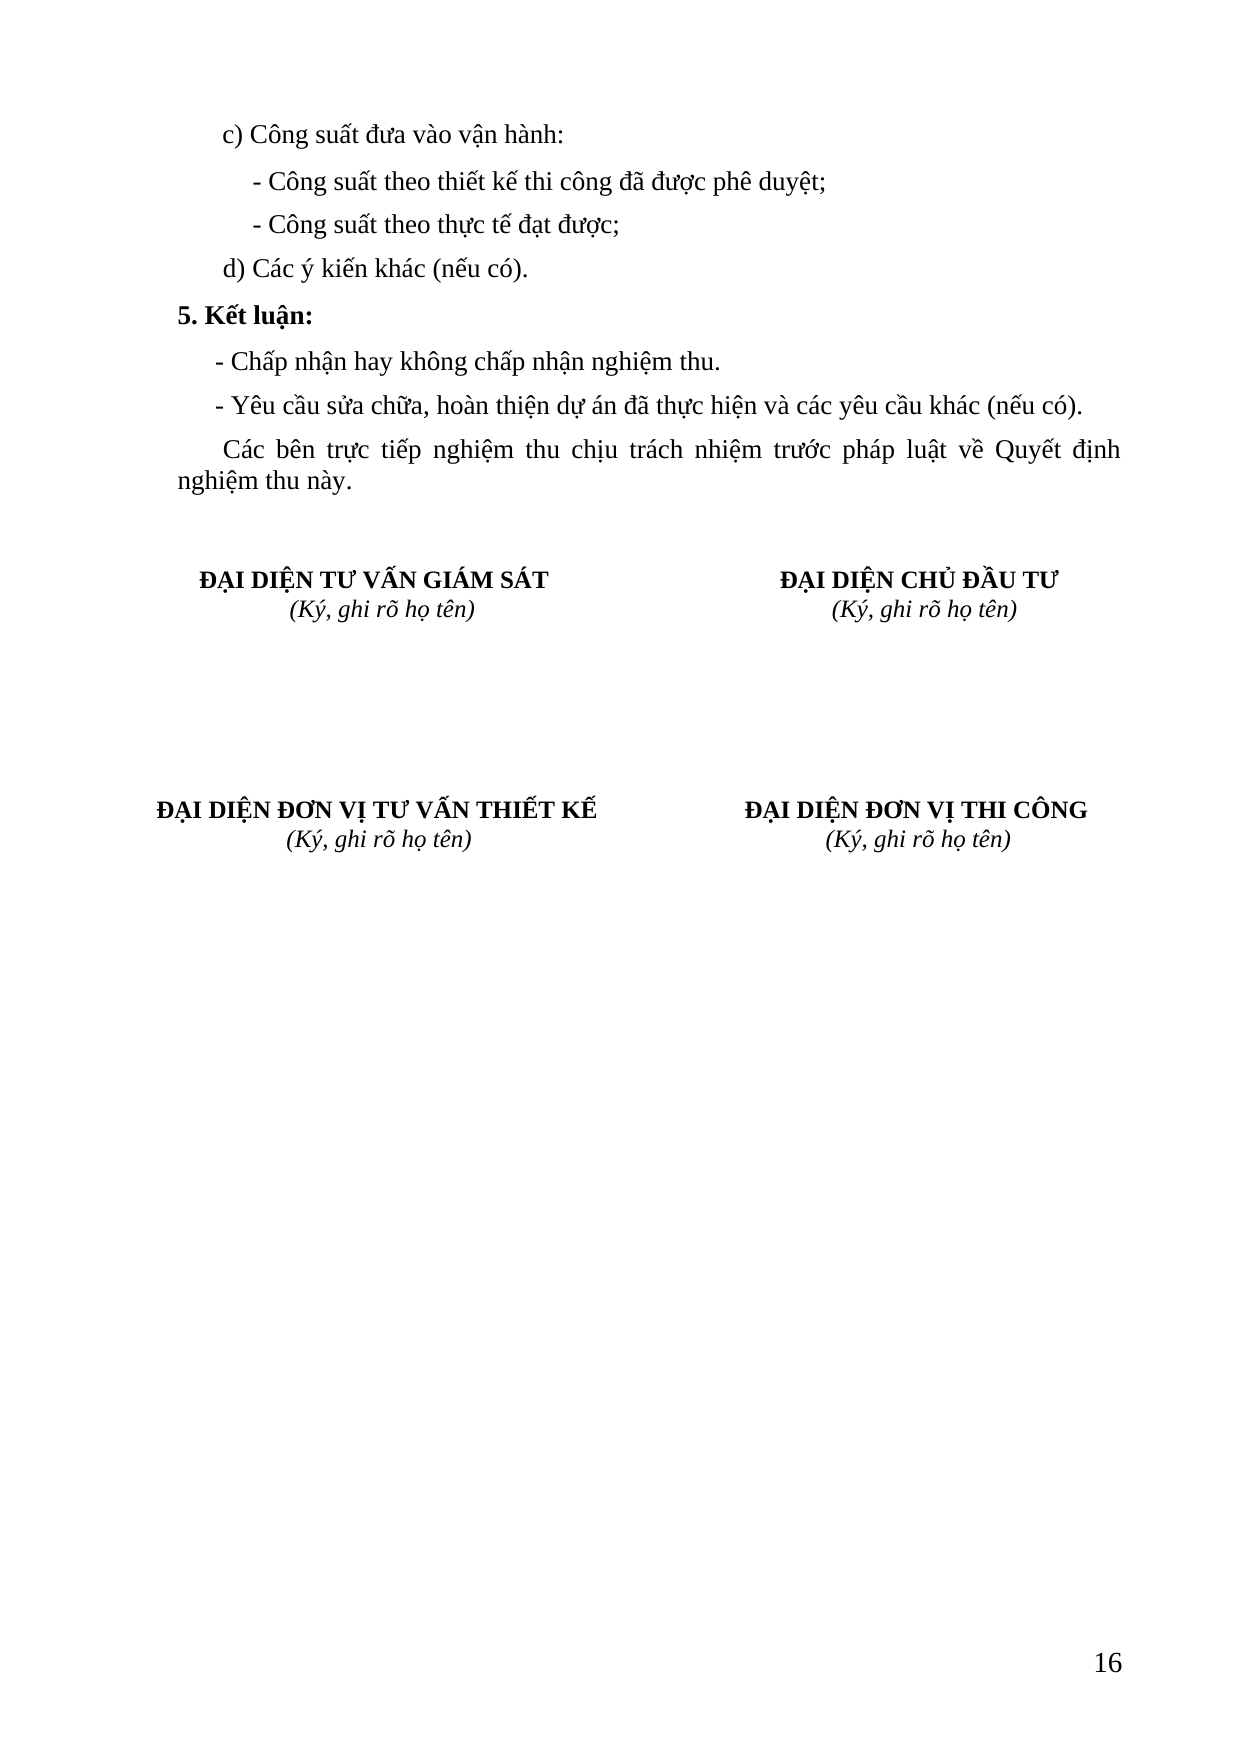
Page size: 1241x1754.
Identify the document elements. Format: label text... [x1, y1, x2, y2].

text - Yêu cầu sửa chữa, hoàn thiện dự án đã thực hiện và các yêu cầu khác (nếu có). [177, 389, 1122, 420]
text 5. Kết luận: [177, 299, 1122, 330]
text - Công suất theo thực tế đạt được; [177, 208, 1122, 239]
table_header ĐẠI DIỆN CHỦ ĐẦU TƯ (Ký, ghi rõ họ tên) [650, 565, 1189, 795]
table_header ĐẠI DIỆN TƯ VẤN GIÁM SÁT (Ký, ghi rõ họ tên) [110, 565, 649, 795]
text Các bên trực tiếp nghiệm thu chịu trách nhiệm trước pháp luật về Quyết định nghiệm thu này. [177, 433, 1122, 495]
text c) Công suất đưa vào vận hành: [177, 118, 1122, 149]
table_cell ĐẠI DIỆN ĐƠN VỊ THI CÔNG (Ký, ghi rõ họ tên) [650, 795, 1189, 881]
table_cell ĐẠI DIỆN ĐƠN VỊ TƯ VẤN THIẾT KẾ (Ký, ghi rõ họ tên) [110, 795, 649, 881]
text d) Các ý kiến khác (nếu có). [177, 252, 1122, 283]
text - Công suất theo thiết kế thi công đã được phê duyệt; [177, 165, 1122, 196]
text - Chấp nhận hay không chấp nhận nghiệm thu. [177, 345, 1122, 377]
